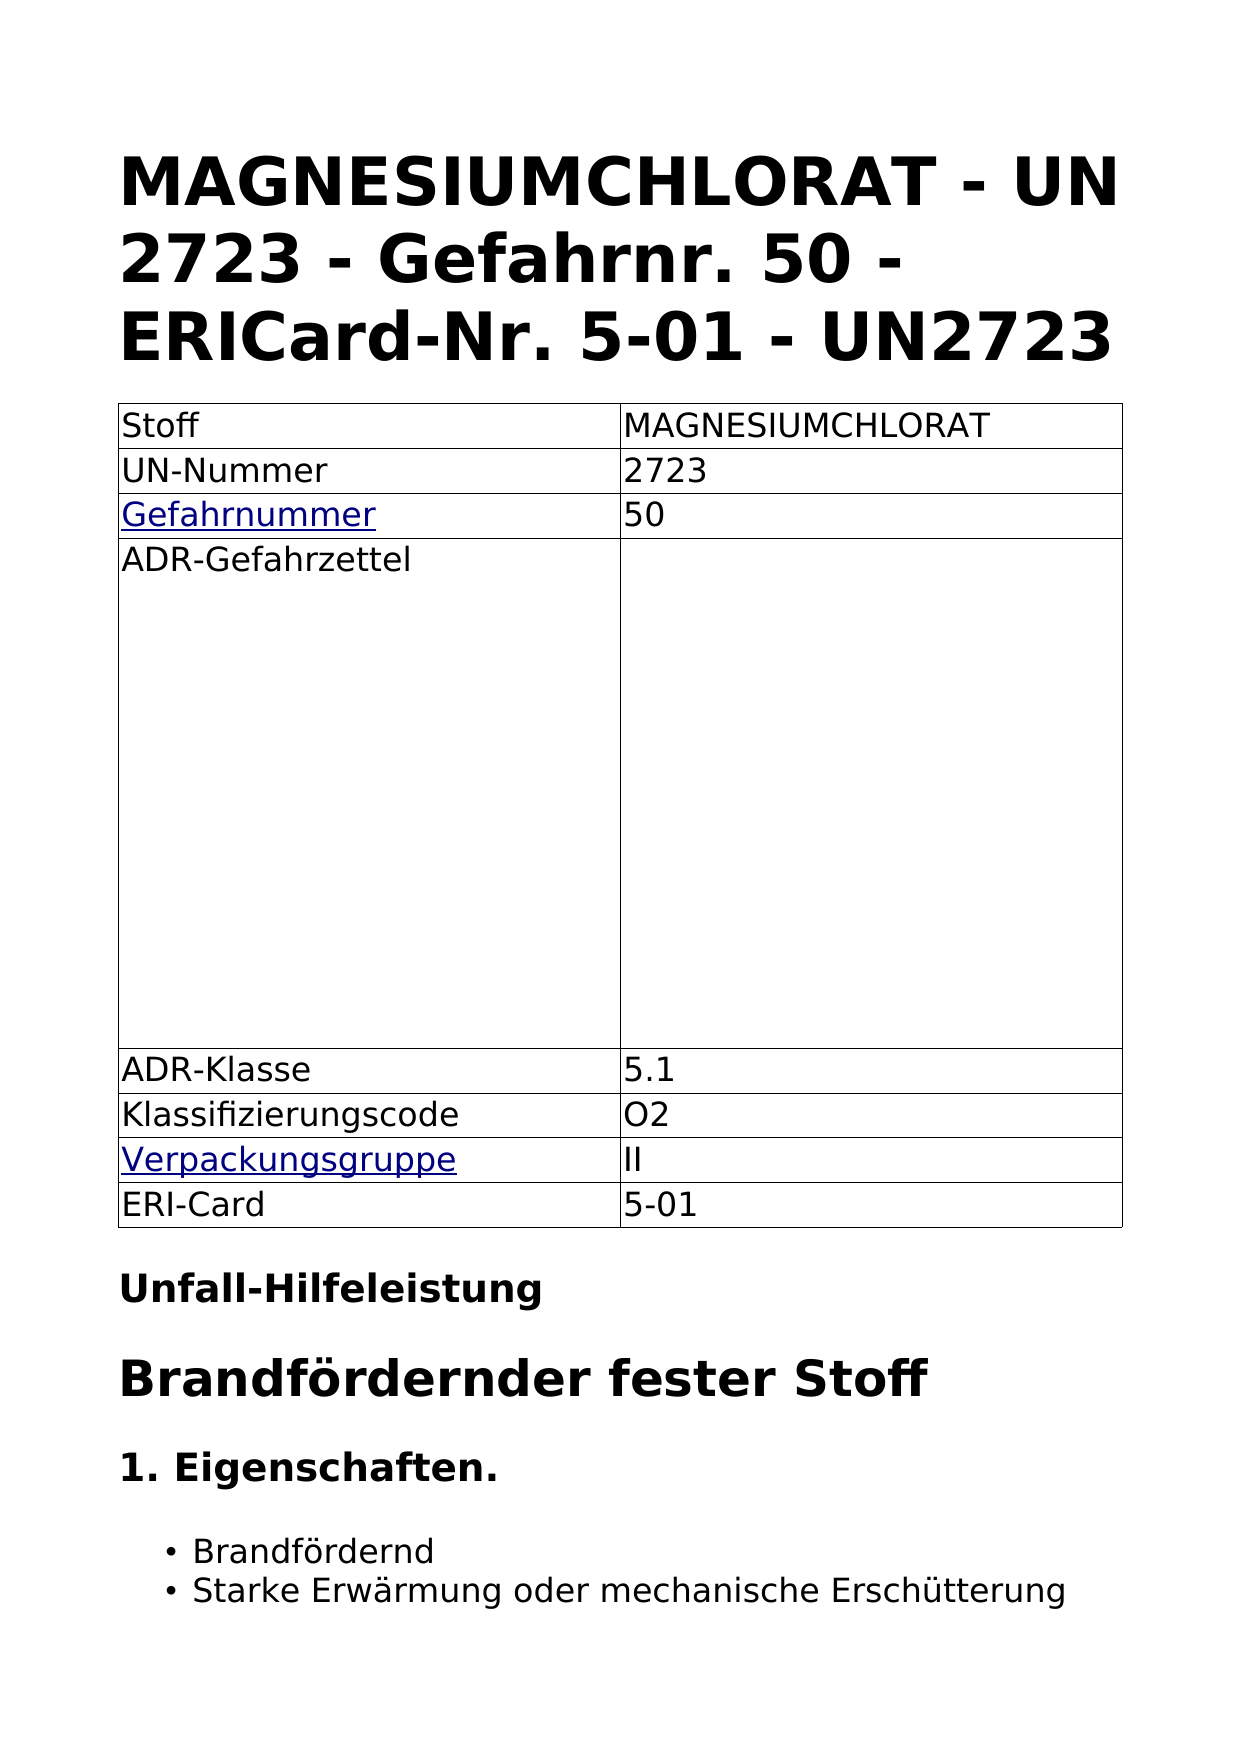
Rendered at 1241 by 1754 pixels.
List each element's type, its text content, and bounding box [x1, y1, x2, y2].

subtitle MAGNESIUMCHLORAT - UN 2723 - Gefahrnr. 50 - ERICard-Nr. 5-01 - UN2723 [118, 143, 1122, 376]
table_cell 2723 [621, 449, 1122, 493]
table_cell Klassifizierungscode [119, 1094, 620, 1137]
table_cell II [621, 1138, 1122, 1182]
table_cell ADR-Gefahrzettel [119, 539, 620, 1048]
table_cell ADR-Klasse [119, 1049, 620, 1092]
table_cell ERI-Card [119, 1183, 620, 1227]
subtitle 1. Eigenschaften. [118, 1445, 1122, 1490]
subtitle Brandfördernder fester Stoff [118, 1349, 1122, 1408]
table_cell 5.1 [621, 1049, 1122, 1092]
table_cell [621, 539, 1122, 1048]
list Brandfördernd [177, 1532, 1122, 1571]
table_header MAGNESIUMCHLORAT [621, 404, 1122, 448]
table_cell UN-Nummer [119, 449, 620, 493]
table_cell 50 [621, 494, 1122, 538]
table_header Stoff [119, 404, 620, 448]
list Starke Erwärmung oder mechanische Erschütterung [177, 1571, 1122, 1610]
table_cell O2 [621, 1094, 1122, 1137]
table_cell Verpackungsgruppe [119, 1138, 620, 1182]
table_cell Gefahrnummer [119, 494, 620, 538]
table_cell 5-01 [621, 1183, 1122, 1227]
subtitle Unfall-Hilfeleistung [118, 1267, 1122, 1312]
